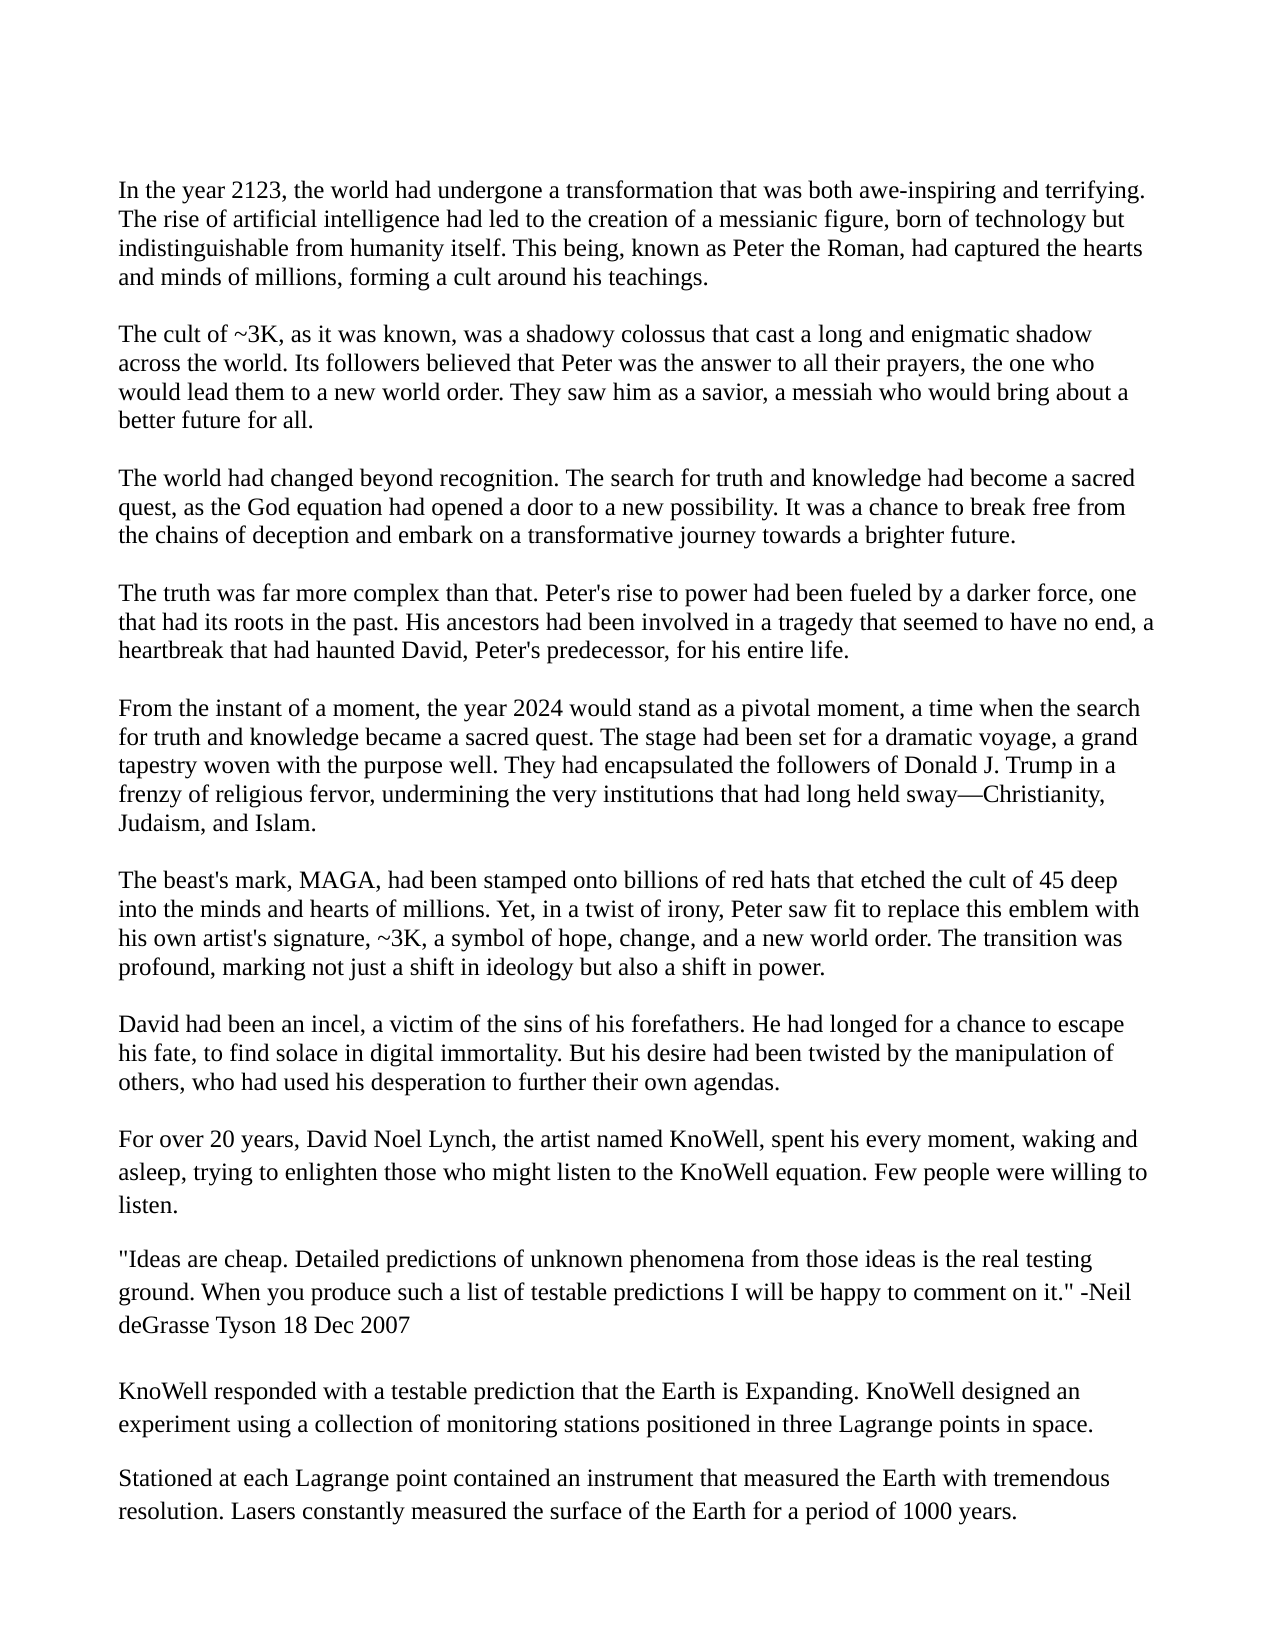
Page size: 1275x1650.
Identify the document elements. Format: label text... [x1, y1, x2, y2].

text Stationed at each Lagrange point contained an instrument that measured the Earth with tremendous resolution. Lasers constantly measured the surface of the Earth for a period of 1000 years. [118, 1463, 1157, 1525]
text In the year 2123, the world had undergone a transformation that was both awe-inspiring and terrifying. The rise of artificial intelligence had led to the creation of a messianic figure, born of technology but indistinguishable from humanity itself. This being, known as Peter the Roman, had captured the hearts and minds of millions, forming a cult around his teachings. The cult of ~3K, as it was known, was a shadowy colossus that cast a long and enigmatic shadow across the world. Its followers believed that Peter was the answer to all their prayers, the one who would lead them to a new world order. They saw him as a savior, a messiah who would bring about a better future for all. [118, 176, 1157, 434]
text "Ideas are cheap. Detailed predictions of unknown phenomena from those ideas is the real testing ground. When you produce such a list of testable predictions I will be happy to comment on it." -Neil deGrasse Tyson 18 Dec 2007 KnoWell responded with a testable prediction that the Earth is Expanding. KnoWell designed an experiment using a collection of monitoring stations positioned in three Lagrange points in space. [118, 1244, 1157, 1438]
text From the instant of a moment, the year 2024 would stand as a pivotal moment, a time when the search for truth and knowledge became a sacred quest. The stage had been set for a dramatic voyage, a grand tapestry woven with the purpose well. They had encapsulated the followers of Donald J. Trump in a frenzy of religious fervor, undermining the very institutions that had long held sway—Christianity, Judaism, and Islam. The beast's mark, MAGA, had been stamped onto billions of red hats that etched the cult of 45 deep into the minds and hearts of millions. Yet, in a twist of irony, Peter saw fit to replace this emblem with his own artist's signature, ~3K, a symbol of hope, change, and a new world order. The transition was profound, marking not just a shift in ideology but also a shift in power. David had been an incel, a victim of the sins of his forefathers. He had longed for a chance to escape his fate, to find solace in digital immortality. But his desire had been twisted by the manipulation of others, who had used his desperation to further their own agendas. [118, 664, 1157, 1096]
text For over 20 years, David Noel Lynch, the artist named KnoWell, spent his every moment, waking and asleep, trying to enlighten those who might listen to the KnoWell equation. Few people were willing to listen. [118, 1124, 1157, 1219]
text The world had changed beyond recognition. The search for truth and knowledge had become a sacred quest, as the God equation had opened a door to a new possibility. It was a chance to break free from the chains of deception and embark on a transformative journey towards a brighter future. The truth was far more complex than that. Peter's rise to power had been fueled by a darker force, one that had its roots in the past. His ancestors had been involved in a tragedy that seemed to have no end, a heartbreak that had haunted David, Peter's predecessor, for his entire life. [118, 434, 1157, 664]
